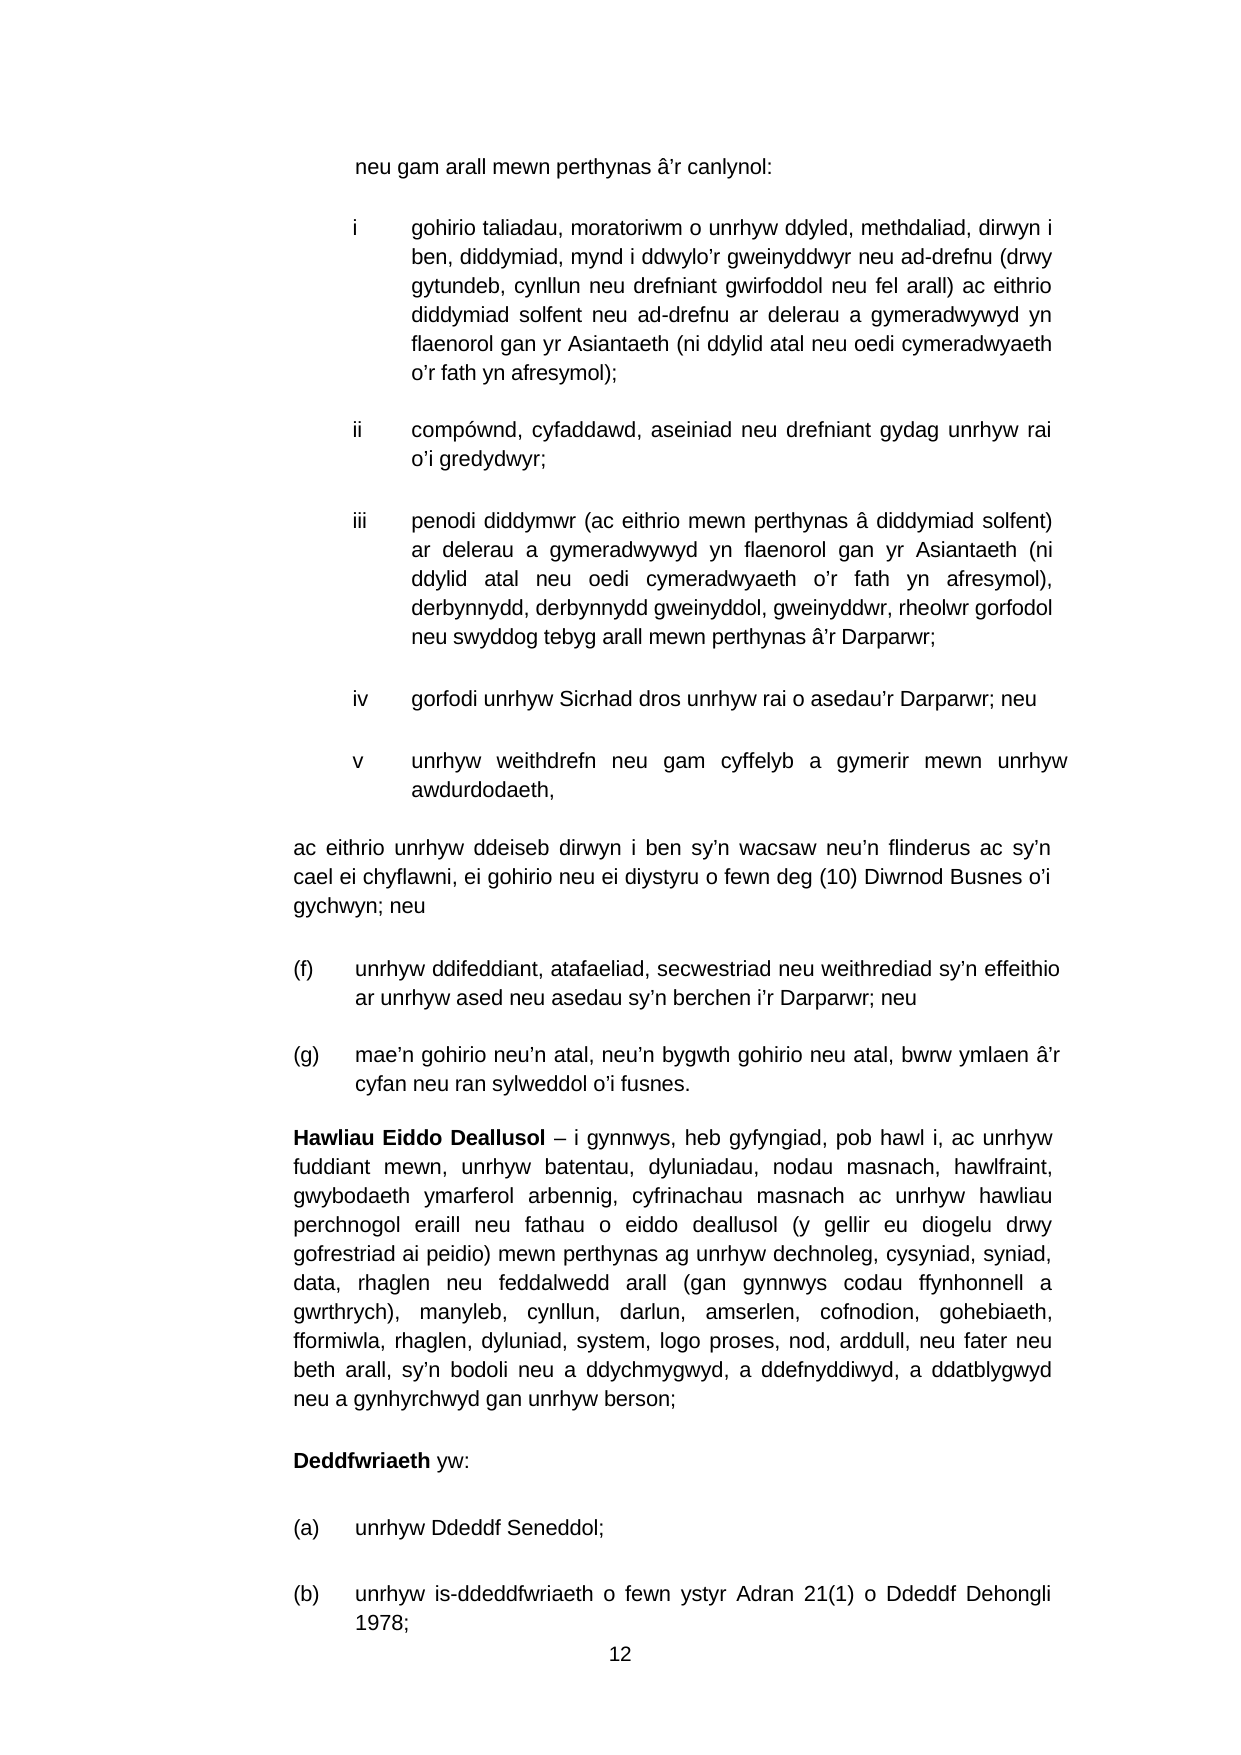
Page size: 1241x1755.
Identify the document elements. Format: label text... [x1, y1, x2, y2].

list unrhyw is-ddeddfwriaeth o fewn ystyr Adran 21(1) o Ddeddf Dehongli 1978; [293, 1581, 1052, 1635]
text Deddfwriaeth yw: [293, 1448, 1068, 1473]
list mae’n gohirio neu’n atal, neu’n bygwth gohirio neu atal, bwrw ymlaen â’r cyfan neu ran sylweddol o’i fusnes. [293, 1042, 1061, 1096]
text Hawliau Eiddo Deallusol – i gynnwys, heb gyfyngiad, pob hawl i, ac unrhyw fuddiant mewn, unrhyw batentau, dyluniadau, nodau masnach, hawlfraint, gwybodaeth ymarferol arbennig, cyfrinachau masnach ac unrhyw hawliau perchnogol eraill neu fathau o eiddo deallusol (y gellir eu diogelu drwy gofrestriad ai peidio) mewn perthynas ag unrhyw dechnoleg, cysyniad, syniad, data, rhaglen neu feddalwedd arall (gan gynnwys codau ffynhonnell a gwrthrych), manyleb, cynllun, darlun, amserlen, cofnodion, gohebiaeth, fformiwla, rhaglen, dyluniad, system, logo proses, nod, arddull, neu fater neu beth arall, sy’n bodoli neu a ddychmygwyd, a ddefnyddiwyd, a ddatblygwyd neu a gynhyrchwyd gan unrhyw berson; [293, 1125, 1053, 1411]
text ac eithrio unrhyw ddeiseb dirwyn i ben sy’n wacsaw neu’n flinderus ac sy’n cael ei chyflawni, ei gohirio neu ei diystyru o fewn deg (10) Diwrnod Busnes o’i gychwyn; neu [293, 835, 1052, 918]
list unrhyw Ddeddf Seneddol; [293, 1514, 1065, 1540]
list compównd, cyfaddawd, aseiniad neu drefniant gydag unrhyw rai o’i gredydwyr; [352, 417, 1052, 471]
list gohirio taliadau, moratoriwm o unrhyw ddyled, methdaliad, dirwyn i ben, diddymiad, mynd i ddwylo’r gweinyddwyr neu ad-drefnu (drwy gytundeb, cynllun neu drefniant gwirfoddol neu fel arall) ac eithrio diddymiad solfent neu ad-drefnu ar delerau a gymeradwywyd yn flaenorol gan yr Asiantaeth (ni ddylid atal neu oedi cymeradwyaeth o’r fath yn afresymol); [352, 215, 1053, 385]
list gorfodi unrhyw Sicrhad dros unrhyw rai o asedau’r Darparwr; neu [352, 686, 1068, 711]
list penodi diddymwr (ac eithrio mewn perthynas â diddymiad solfent) ar delerau a gymeradwywyd yn flaenorol gan yr Asiantaeth (ni ddylid atal neu oedi cymeradwyaeth o’r fath yn afresymol), derbynnydd, derbynnydd gweinyddol, gweinyddwr, rheolwr gorfodol neu swyddog tebyg arall mewn perthynas â’r Darparwr; [352, 508, 1053, 649]
list neu gam arall mewn perthynas â’r canlynol: [293, 154, 1052, 179]
list unrhyw ddifeddiant, atafaeliad, secwestriad neu weithrediad sy’n effeithio ar unrhyw ased neu asedau sy’n berchen i’r Darparwr; neu [293, 955, 1061, 1009]
list unrhyw weithdrefn neu gam cyffelyb a gymerir mewn unrhyw awdurdodaeth, [352, 748, 1068, 802]
